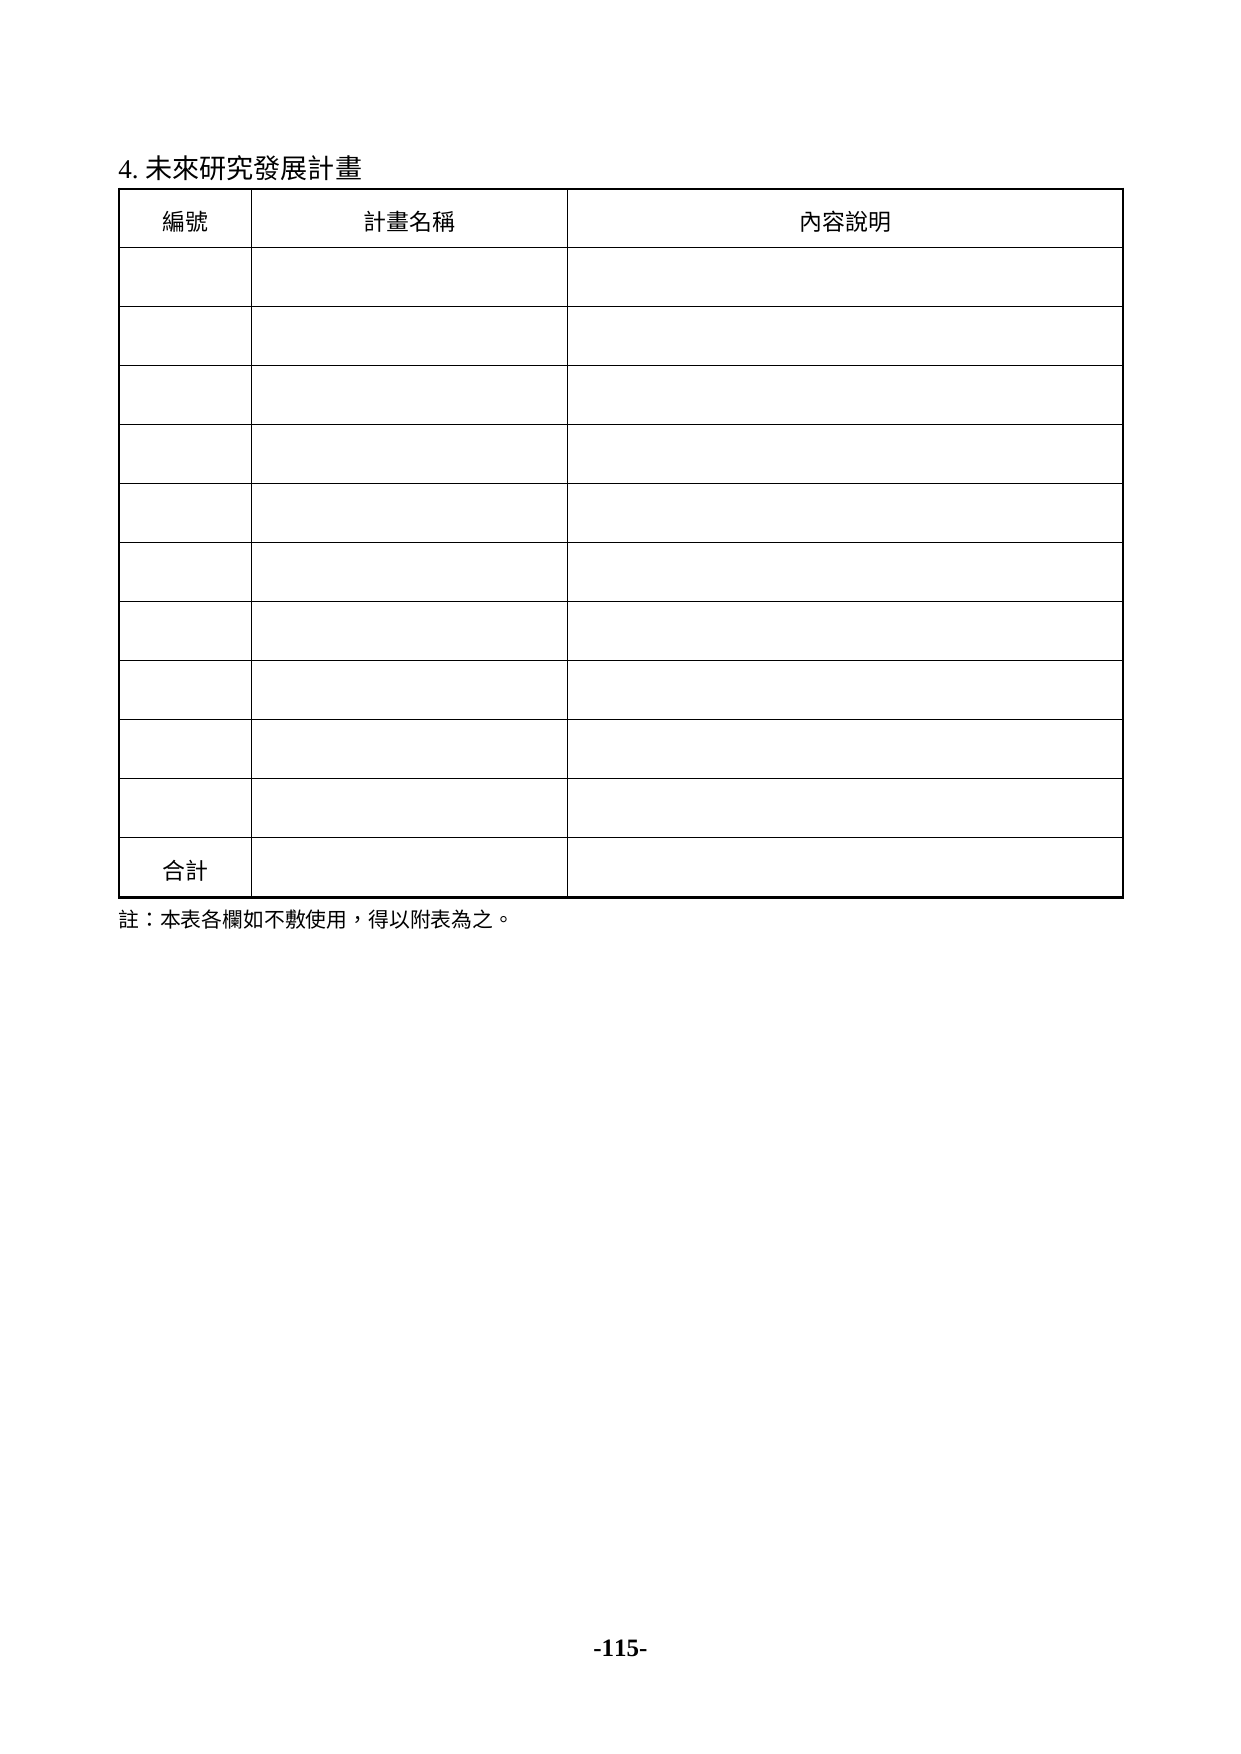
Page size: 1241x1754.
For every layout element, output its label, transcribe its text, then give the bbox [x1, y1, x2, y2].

table_cell [568, 543, 1122, 601]
table_cell [120, 425, 251, 483]
table_cell [252, 307, 567, 365]
table_cell [568, 248, 1122, 306]
table_cell [568, 425, 1122, 483]
table_header 內容說明 [568, 190, 1122, 247]
table_cell [120, 484, 251, 542]
table_cell [568, 838, 1122, 896]
table_cell [120, 543, 251, 601]
table_cell [252, 602, 567, 660]
table_cell [252, 425, 567, 483]
table_cell [252, 720, 567, 778]
text 註：本表各欄如不敷使用，得以附表為之。 [118, 901, 1122, 934]
table_cell [252, 543, 567, 601]
table_cell [568, 720, 1122, 778]
table_cell [252, 484, 567, 542]
text 4. 未來研究發展計畫 [118, 142, 1122, 188]
table_cell [120, 779, 251, 837]
table_cell [252, 779, 567, 837]
table_cell [568, 779, 1122, 837]
table_cell [252, 838, 567, 896]
table_cell 合計 [120, 838, 251, 896]
table_cell [120, 366, 251, 424]
table_cell [120, 307, 251, 365]
table_cell [120, 602, 251, 660]
table_cell [252, 661, 567, 719]
table_header 計畫名稱 [252, 190, 567, 247]
table_cell [120, 661, 251, 719]
table_header 編號 [120, 190, 251, 247]
table_cell [252, 366, 567, 424]
table_cell [568, 366, 1122, 424]
table_cell [568, 661, 1122, 719]
table_cell [120, 720, 251, 778]
table_cell [568, 484, 1122, 542]
table_cell [120, 248, 251, 306]
table_cell [252, 248, 567, 306]
table_cell [568, 307, 1122, 365]
table_cell [568, 602, 1122, 660]
